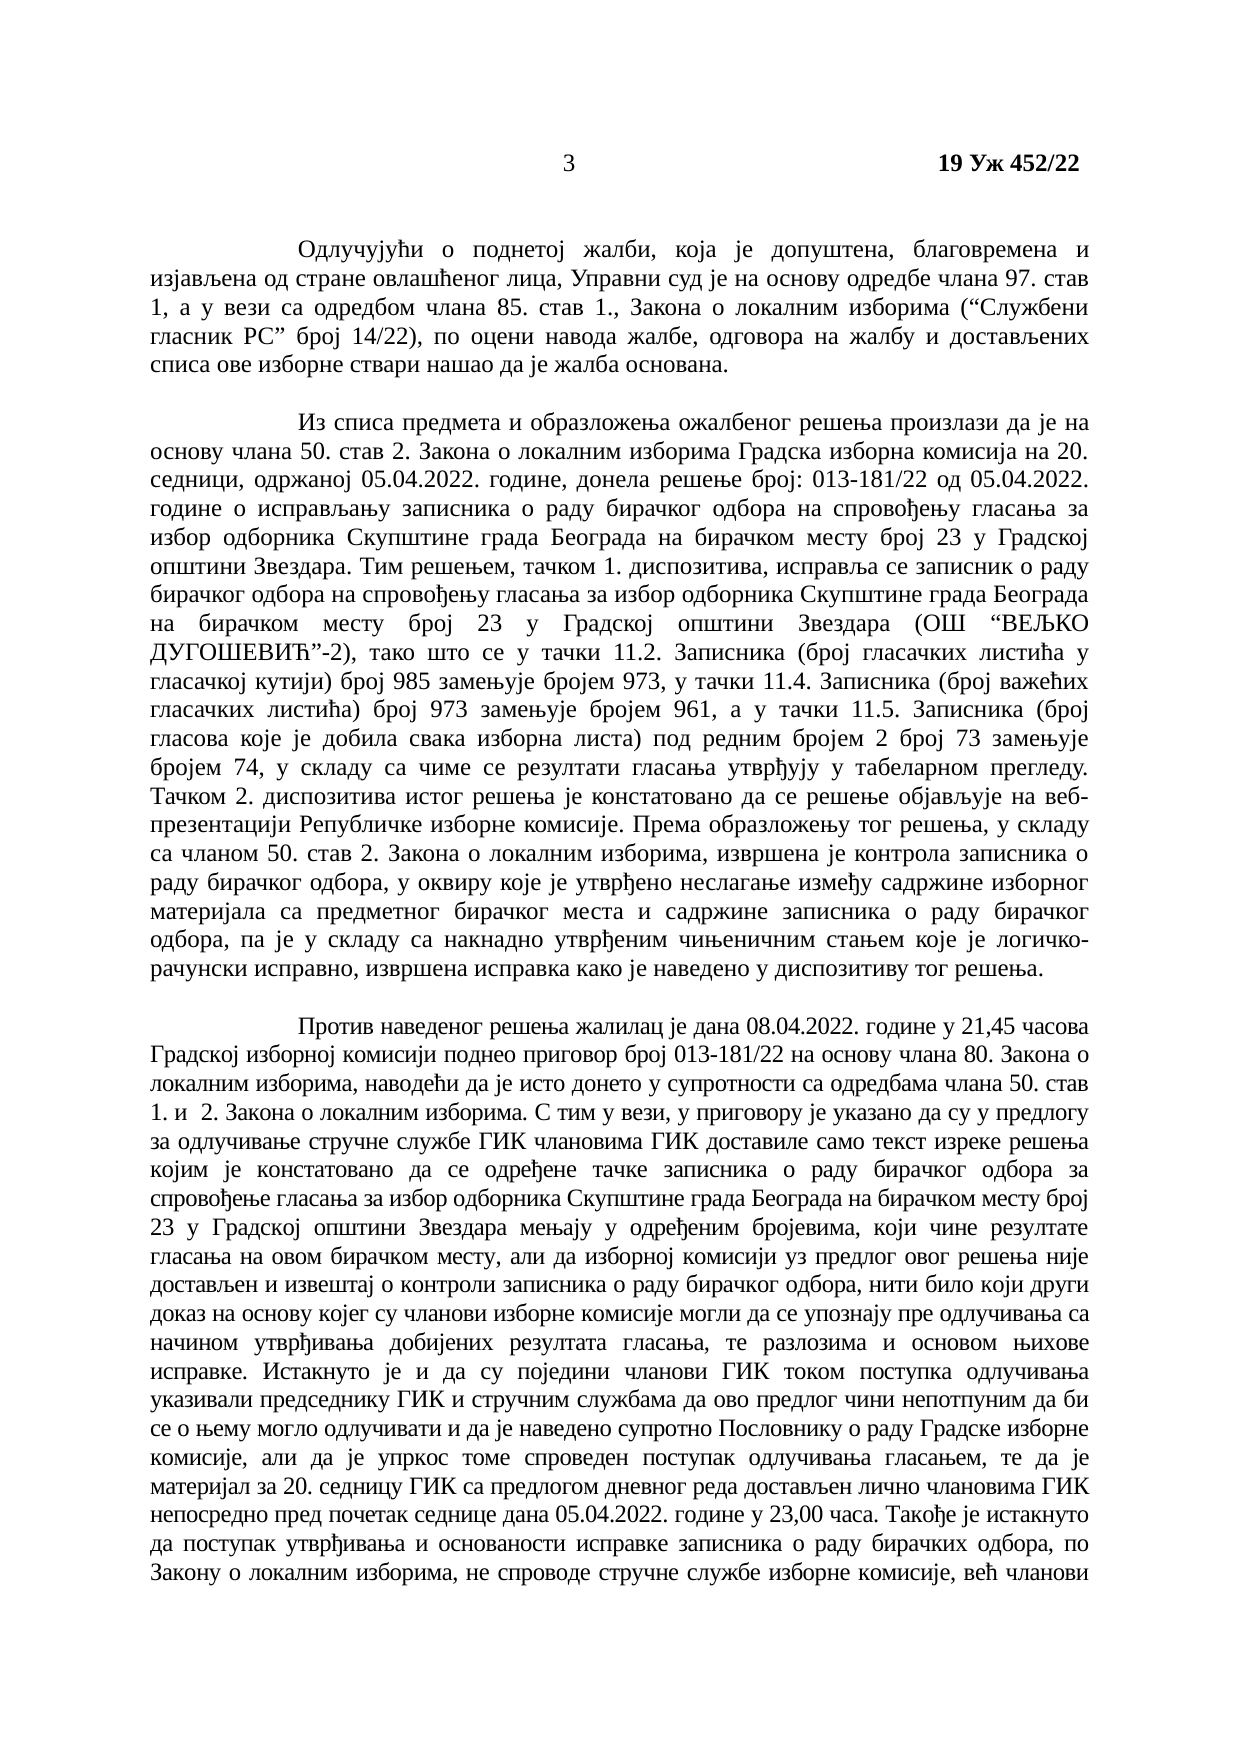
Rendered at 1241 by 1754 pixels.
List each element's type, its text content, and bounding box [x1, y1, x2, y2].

text Против наведеног решења жалилац је дана 08.04.2022. године у 21,45 часова Градској изборној комисији поднео приговор број 013-181/22 на основу члана 80. Закона о локалним изборима, наводећи да је исто донето у супротности са одредбама члана 50. став 1. и 2. Закона о локалним изборима. С тим у вези, у приговору је указано да су у предлогу за одлучивање стручне службе ГИК члановима ГИК доставиле само текст изреке решења којим је констатовано да се одређене тачке записника о раду бирачког одбора за спровођење гласања за избор одборника Скупштине града Београда на бирачком месту број 23 у Градској општини Звездара мењају у одређеним бројевима, који чине резултате гласања на овом бирачком месту, али да изборној комисији уз предлог овог решења није достављен и извештај о контроли записника о раду бирачког одбора, нити било који други доказ на основу којег су чланови изборне комисије могли да се упознају пре одлучивања са начином утврђивања добијених резултата гласања, те разлозима и основом њихове исправке. Истакнуто је и да су поједини чланови ГИК током поступка одлучивања указивали председнику ГИК и стручним службама да ово предлог чини непотпуним да би се о њему могло одлучивати и да је наведено супротно Пословнику о раду Градске изборне комисије, али да је упркос томе спроведен поступак одлучивања гласањем, те да је материјал за 20. седницу ГИК са предлогом дневног реда достављен лично члановима ГИК непосредно пред почетак седнице дана 05.04.2022. године у 23,00 часа. Такође је истакнуто да поступак утврђивања и основаности исправке записника о раду бирачких одбора, по Закону о локалним изборима, не спроводе стручне службе изборне комисије, већ чланови [150, 1011, 1090, 1586]
text Одлучујући о поднетој жалби, која је допуштена, благовремена и изјављена од стране овлашћеног лица, Управни суд је на основу одредбе члана 97. став 1, а у вези са одредбом члана 85. став 1., Закона о локалним изборима (“Службени гласник РС” број 14/22), по оцени навода жалбе, одговора на жалбу и достављених списа ове изборне ствари нашао да је жалба основана. [150, 234, 1090, 378]
text Из списа предмета и образложења ожалбеног решења произлази да је на основу члана 50. став 2. Закона о локалним изборима Градска изборна комисија на 20. седници, одржаној 05.04.2022. године, донела решење број: 013-181/22 од 05.04.2022. године о исправљању записника о раду бирачког одбора на спровођењу гласања за избор одборника Скупштине града Београда на бирачком месту број 23 у Градској општини Звездара. Тим решењем, тачком 1. диспозитива, исправља се записник о раду бирачког одбора на спровођењу гласања за избор одборника Скупштине града Београда на бирачком месту број 23 у Градској општини Звездара (ОШ “ВЕЉКО ДУГОШЕВИЋ”-2), тако што се у тачки 11.2. Записника (број гласачких листића у гласачкој кутији) број 985 замењује бројем 973, у тачки 11.4. Записника (број важећих гласачких листића) број 973 замењује бројем 961, а у тачки 11.5. Записника (број гласова које је добила свака изборна листа) под редним бројем 2 број 73 замењује бројем 74, у складу са чиме се резултати гласања утврђују у табеларном прегледу. Тачком 2. диспозитива истог решења је констатовано да се решење објављује на веб-презентацији Републичке изборне комисије. Према образложењу тог решења, у складу са чланом 50. став 2. Закона о локалним изборима, извршена је контрола записника о раду бирачког одбора, у оквиру које је утврђено неслагање између садржине изборног материјала са предметног бирачког места и садржине записника о раду бирачког одбора, па је у складу са накнадно утврђеним чињеничним стањем које је логичко-рачунски исправно, извршена исправка како је наведено у диспозитиву тог решења. [150, 407, 1090, 982]
